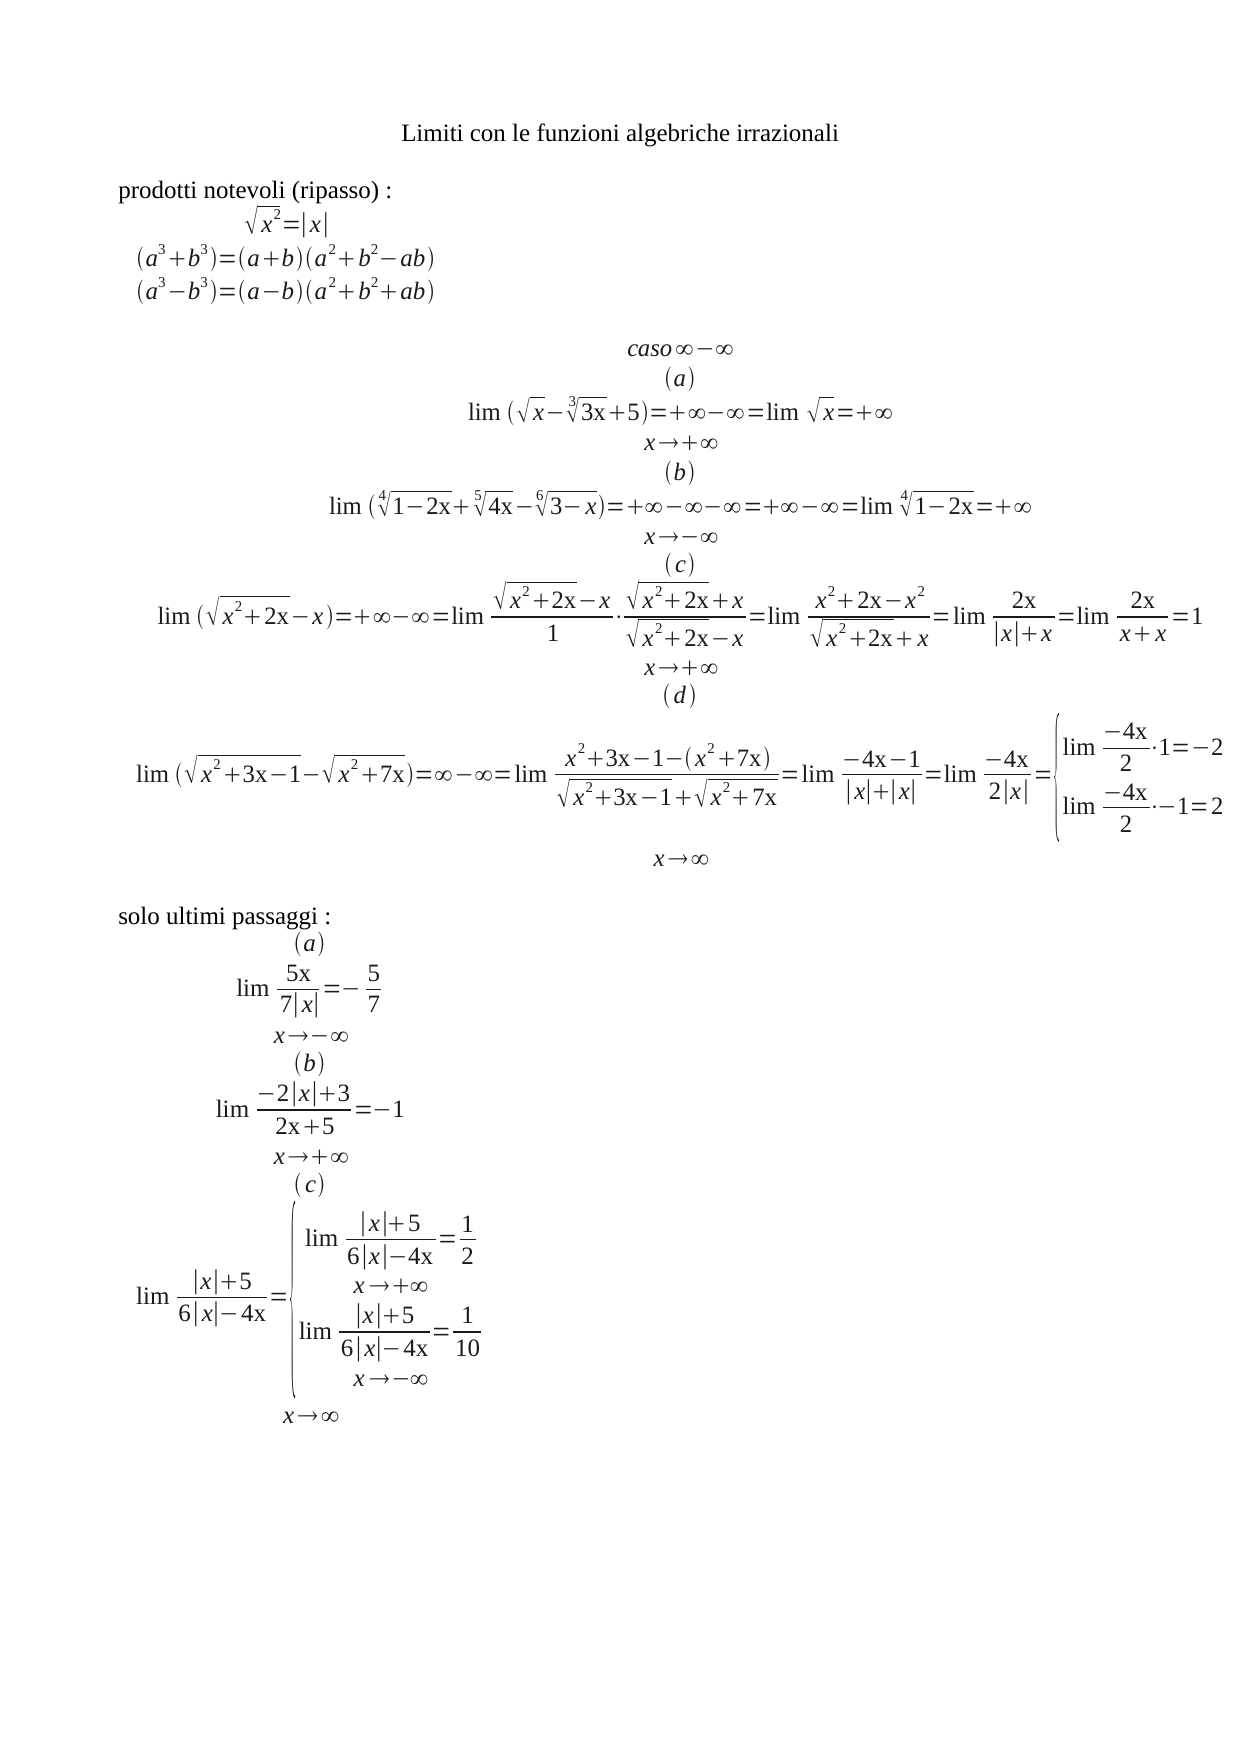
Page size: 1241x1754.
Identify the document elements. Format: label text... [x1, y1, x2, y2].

text Limiti con le funzioni algebriche irrazionali [118, 118, 1122, 147]
text prodotti notevoli (ripasso) : [118, 176, 1122, 204]
text solo ultimi passaggi : [118, 901, 1122, 930]
